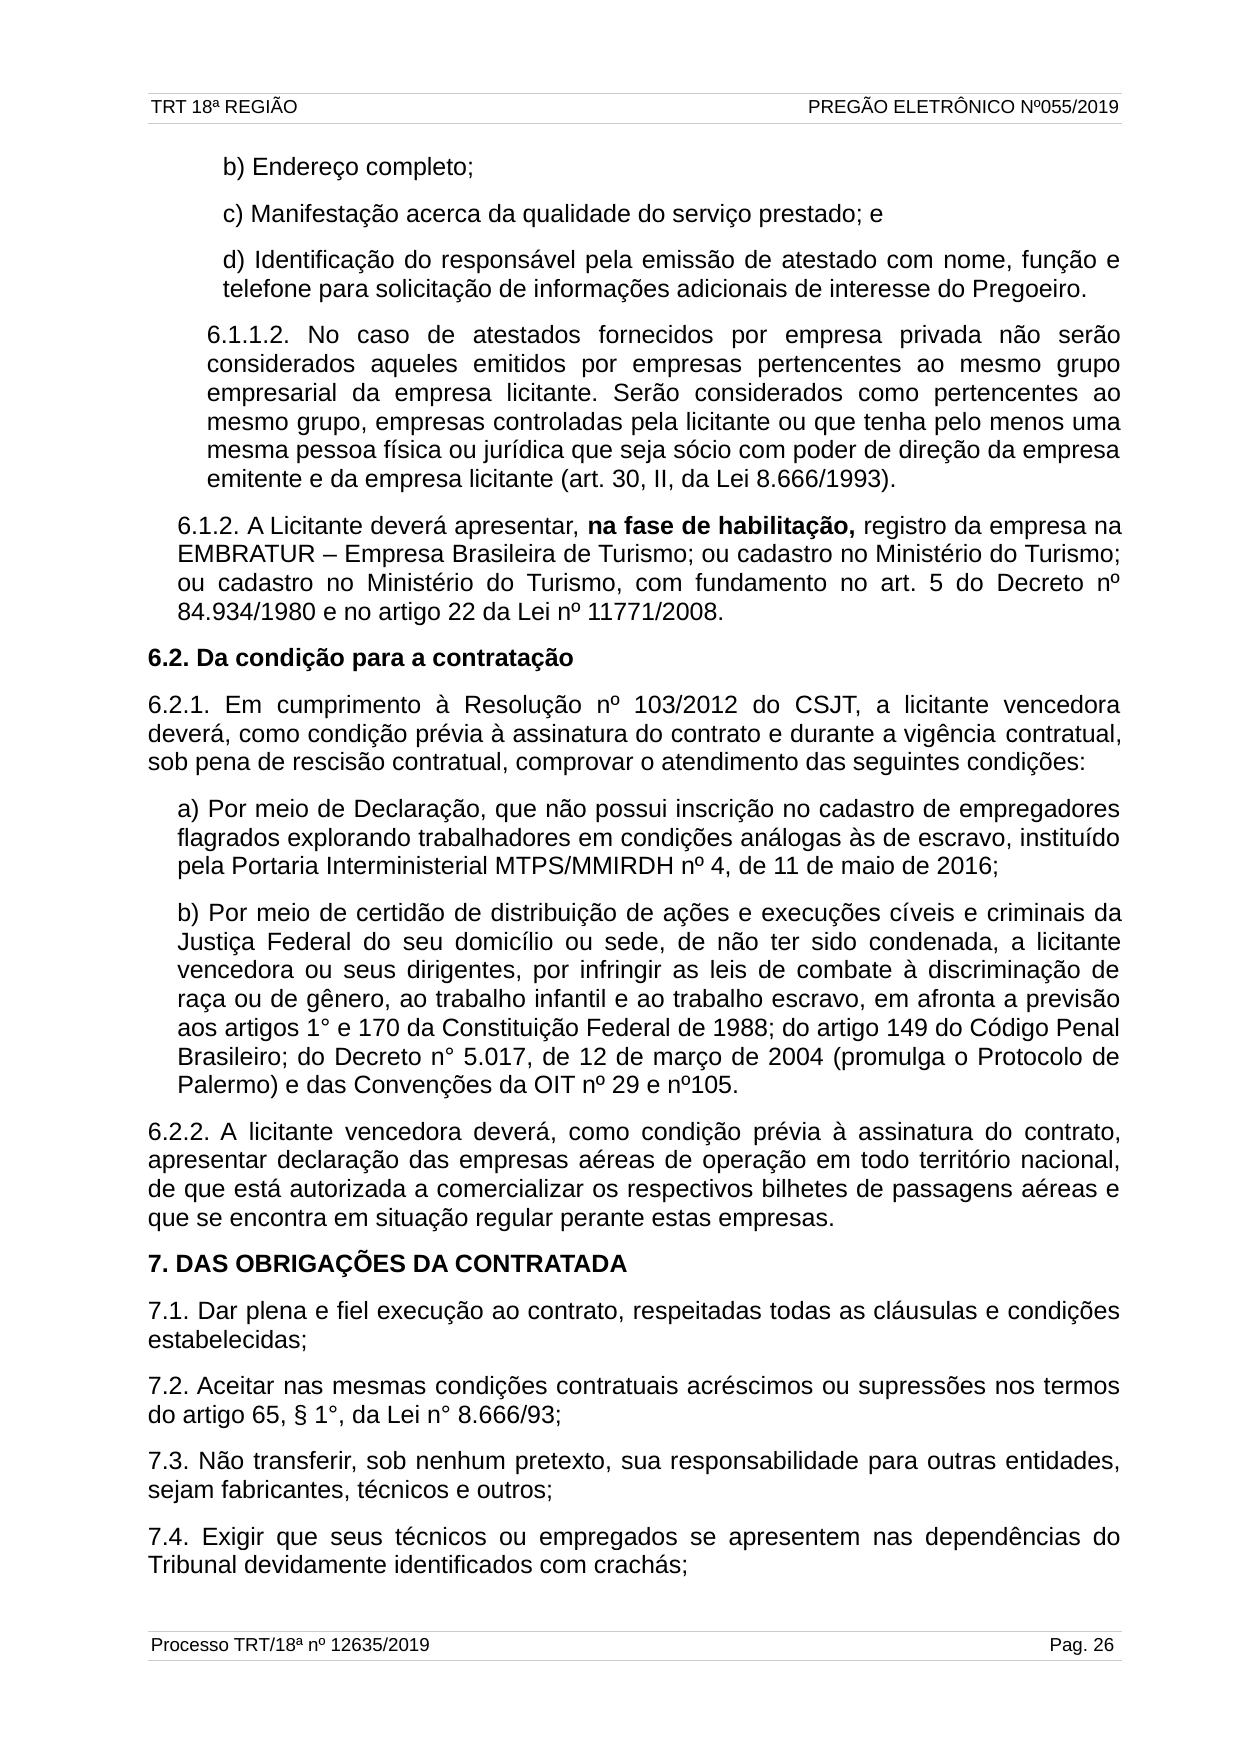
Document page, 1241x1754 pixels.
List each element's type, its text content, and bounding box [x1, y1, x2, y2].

text 7.4. Exigir que seus técnicos ou empregados se apresentem nas dependências do Tribunal devidamente identificados com crachás; [148, 1521, 1122, 1579]
text b) Por meio de certidão de distribuição de ações e execuções cíveis e criminais da Justiça Federal do seu domicílio ou sede, de não ter sido condenada, a licitante vencedora ou seus dirigentes, por infringir as leis de combate à discriminação de raça ou de gênero, ao trabalho infantil e ao trabalho escravo, em afronta a previsão aos artigos 1° e 170 da Constituição Federal de 1988; do artigo 149 do Código Penal Brasileiro; do Decreto n° 5.017, de 12 de março de 2004 (promulga o Protocolo de Palermo) e das Convenções da OIT nº 29 e nº105. [177, 898, 1122, 1099]
text 6.1.2. A Licitante deverá apresentar, na fase de habilitação, registro da empresa na EMBRATUR – Empresa Brasileira de Turismo; ou cadastro no Ministério do Turismo; ou cadastro no Ministério do Turismo, com fundamento no art. 5 do Decreto nº 84.934/1980 e no artigo 22 da Lei nº 11771/2008. [177, 511, 1122, 626]
text 6.2.1. Em cumprimento à Resolução nº 103/2012 do CSJT, a licitante vencedora deverá, como condição prévia à assinatura do contrato e durante a vigência contratual, sob pena de rescisão contratual, comprovar o atendimento das seguintes condições: [148, 690, 1122, 776]
text 6.1.1.2. No caso de atestados fornecidos por empresa privada não serão considerados aqueles emitidos por empresas pertencentes ao mesmo grupo empresarial da empresa licitante. Serão considerados como pertencentes ao mesmo grupo, empresas controladas pela licitante ou que tenha pelo menos uma mesma pessoa física ou jurídica que seja sócio com poder de direção da empresa emitente e da empresa licitante (art. 30, II, da Lei 8.666/1993). [207, 320, 1122, 493]
text 6.2.2. A licitante vencedora deverá, como condição prévia à assinatura do contrato, apresentar declaração das empresas aéreas de operação em todo território nacional, de que está autorizada a comercializar os respectivos bilhetes de passagens aéreas e que se encontra em situação regular perante estas empresas. [148, 1117, 1122, 1232]
text 7. DAS OBRIGAÇÕES DA CONTRATADA [148, 1249, 1122, 1278]
text 7.2. Aceitar nas mesmas condições contratuais acréscimos ou supressões nos termos do artigo 65, § 1°, da Lei n° 8.666/93; [148, 1371, 1122, 1428]
text 7.3. Não transferir, sob nenhum pretexto, sua responsabilidade para outras entidades, sejam fabricantes, técnicos e outros; [148, 1446, 1122, 1504]
text c) Manifestação acerca da qualidade do serviço prestado; e [223, 199, 1122, 227]
text a) Por meio de Declaração, que não possui inscrição no cadastro de empregadores flagrados explorando trabalhadores em condições análogas às de escravo, instituído pela Portaria Interministerial MTPS/MMIRDH nº 4, de 11 de maio de 2016; [177, 794, 1122, 880]
text 7.1. Dar plena e fiel execução ao contrato, respeitadas todas as cláusulas e condições estabelecidas; [148, 1296, 1122, 1353]
text b) Endereço completo; [223, 152, 1122, 181]
text 6.2. Da condição para a contratação [148, 643, 1122, 672]
text d) Identificação do responsável pela emissão de atestado com nome, função e telefone para solicitação de informações adicionais de interesse do Pregoeiro. [223, 245, 1122, 303]
